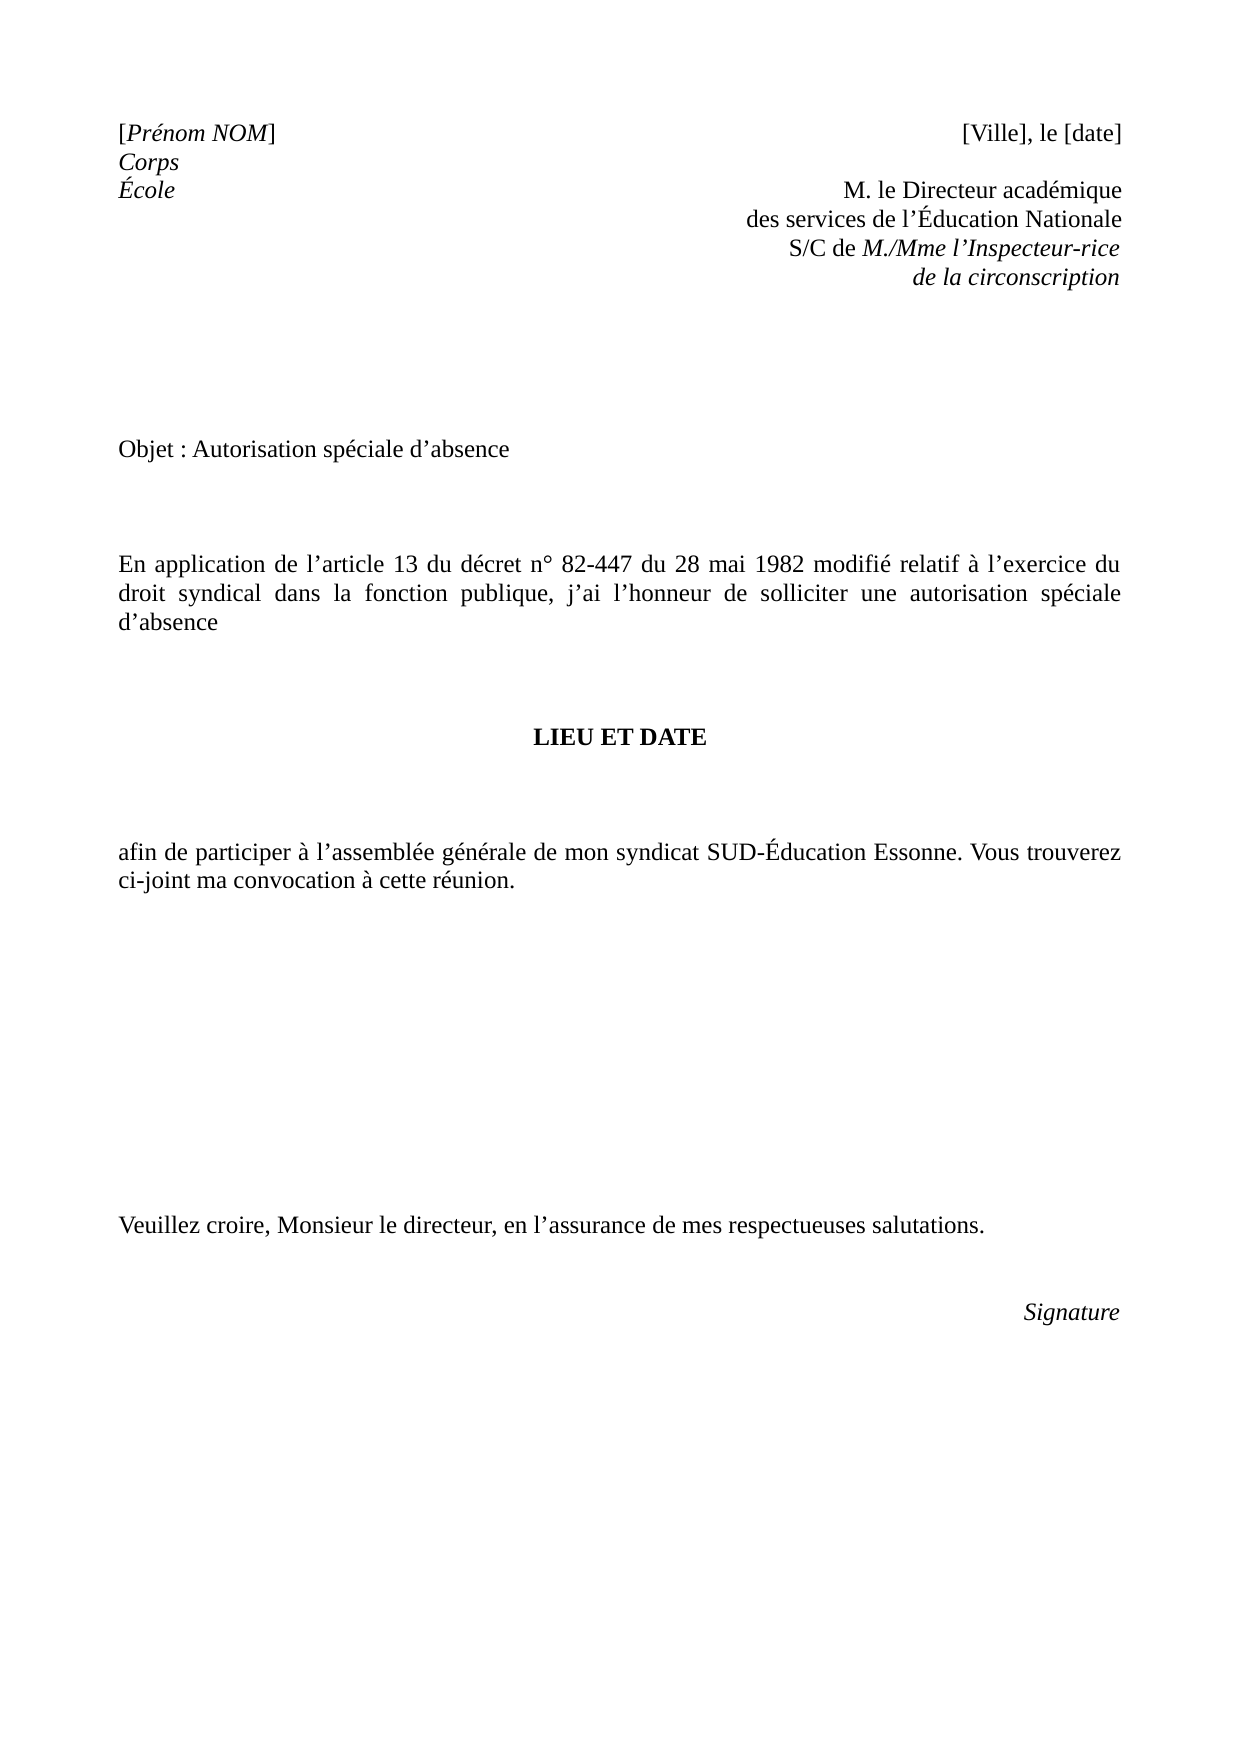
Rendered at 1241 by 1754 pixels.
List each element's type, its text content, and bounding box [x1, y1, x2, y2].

text Objet : Autorisation spéciale d’absence [118, 434, 1122, 463]
text Signature [118, 1297, 1122, 1326]
text LIEU ET DATE [118, 722, 1122, 751]
text afin de participer à l’assemblée générale de mon syndicat SUD-Éducation Essonne. Vous trouverez ci-joint ma convocation à cette réunion. [118, 837, 1122, 894]
text En application de l’article 13 du décret n° 82-447 du 28 mai 1982 modifié relatif à l’exercice du droit syndical dans la fonction publique, j’ai l’honneur de solliciter une autorisation spéciale d’absence [118, 549, 1122, 636]
text des services de l’Éducation Nationale [118, 204, 1122, 233]
text Corps École M. le Directeur académique [118, 147, 1122, 204]
text de la circonscription [118, 262, 1122, 319]
text [Prénom NOM] [Ville], le [date] [118, 118, 1122, 147]
text S/C de M./Mme l’Inspecteur-rice [118, 233, 1122, 262]
text Veuillez croire, Monsieur le directeur, en l’assurance de mes respectueuses salutations. [118, 1211, 1122, 1239]
